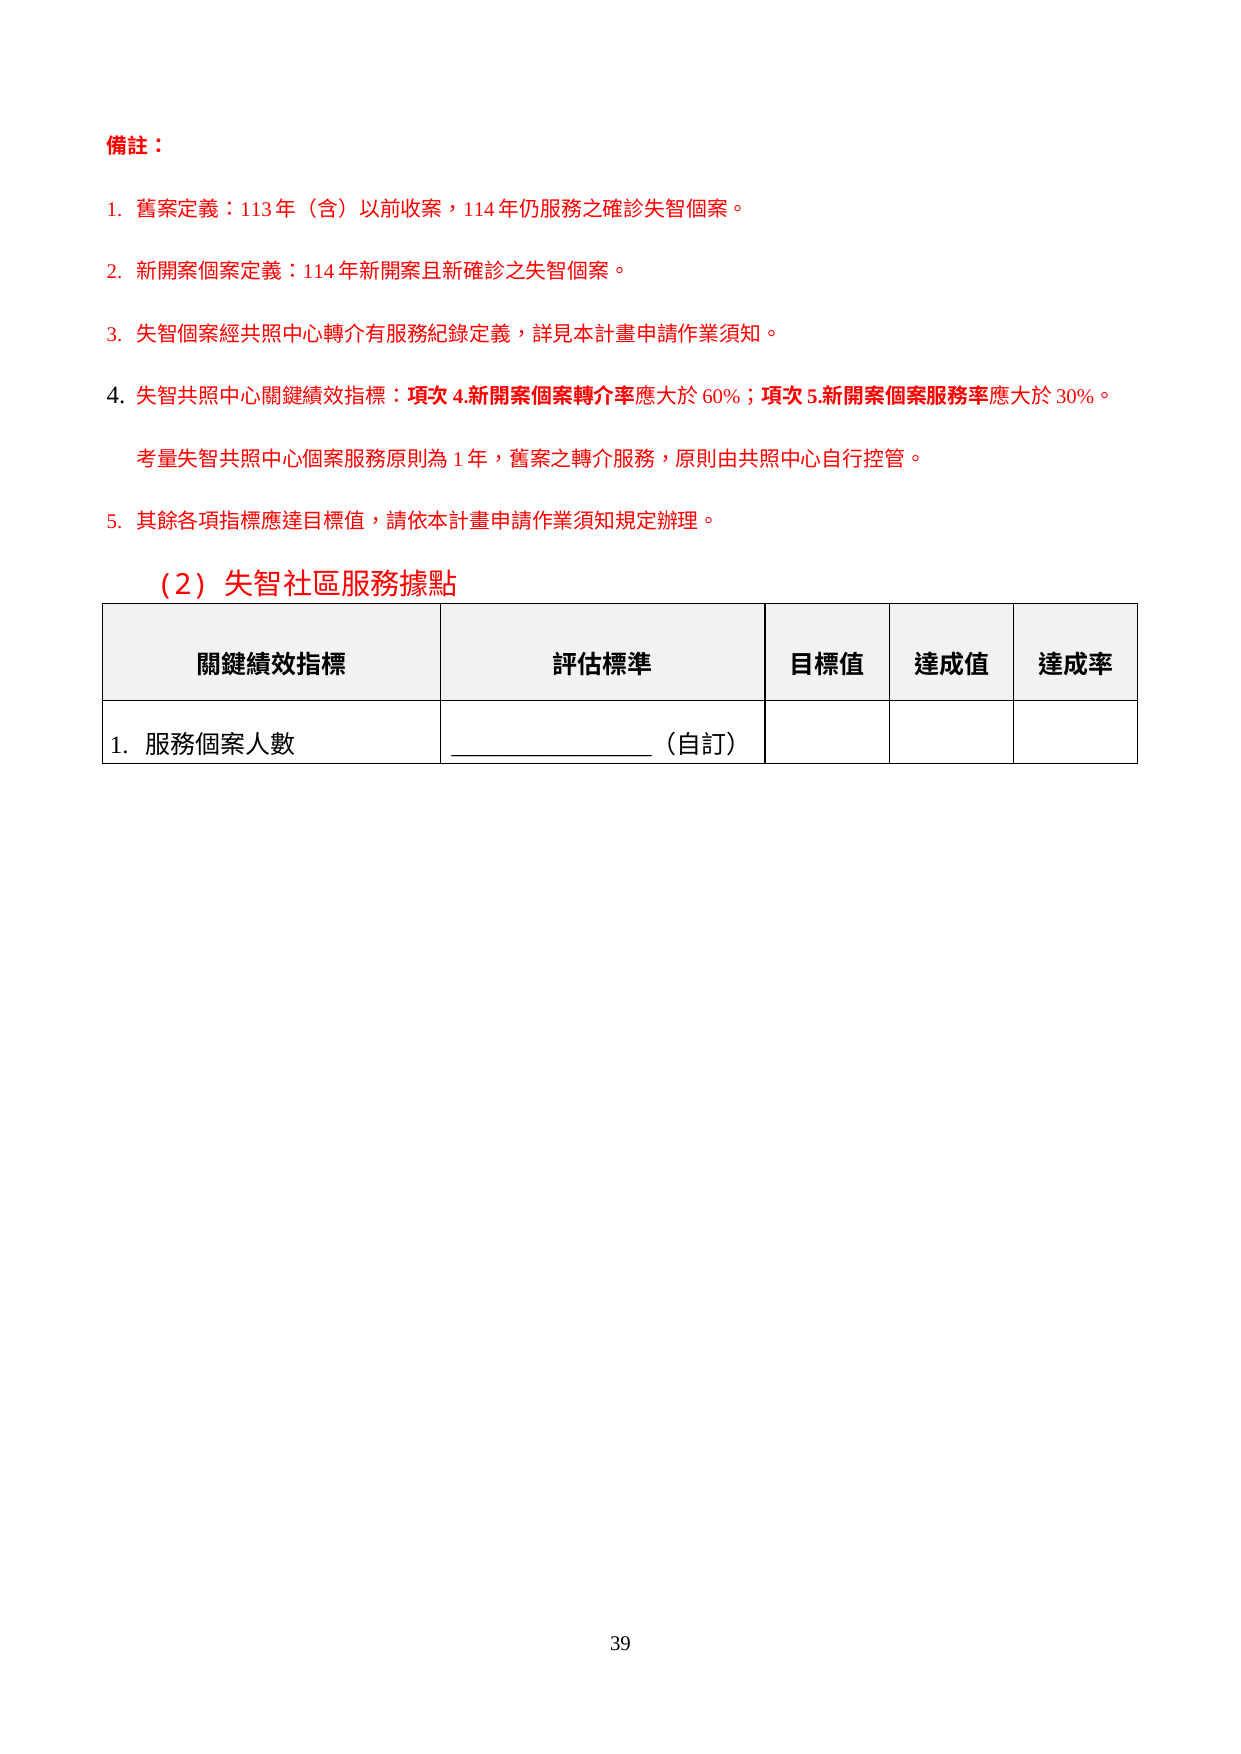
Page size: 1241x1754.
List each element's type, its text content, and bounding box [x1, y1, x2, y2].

text 備註： [106, 103, 1134, 165]
table_header 評估標準 [441, 604, 764, 700]
table_header 達成值 [890, 604, 1013, 700]
list 失智社區服務據點 [156, 540, 1134, 603]
table_cell [766, 701, 889, 763]
list 舊案定義：113年（含）以前收案，114年仍服務之確診失智個案。 [106, 165, 1134, 228]
list 新開案個案定義：114年新開案且新確診之失智個案。 [106, 228, 1134, 290]
table_header 關鍵績效指標 [103, 604, 440, 700]
table_cell ________________（自訂） [441, 701, 764, 763]
table_header 達成率 [1014, 604, 1137, 700]
list 失智個案經共照中心轉介有服務紀錄定義，詳見本計畫申請作業須知。 [106, 290, 1134, 353]
table_cell 服務個案人數 [103, 701, 440, 763]
table_cell [890, 701, 1013, 763]
list 失智共照中心關鍵績效指標：項次4.新開案個案轉介率應大於60%；項次5.新開案個案服務率應大於30%。考量失智共照中心個案服務原則為1年，舊案之轉介服務，原則由共照中心自行控管。 [106, 353, 1134, 478]
table_cell [1014, 701, 1137, 763]
table_header 目標值 [766, 604, 889, 700]
list 其餘各項指標應達目標值，請依本計畫申請作業須知規定辦理。 [106, 478, 1134, 540]
